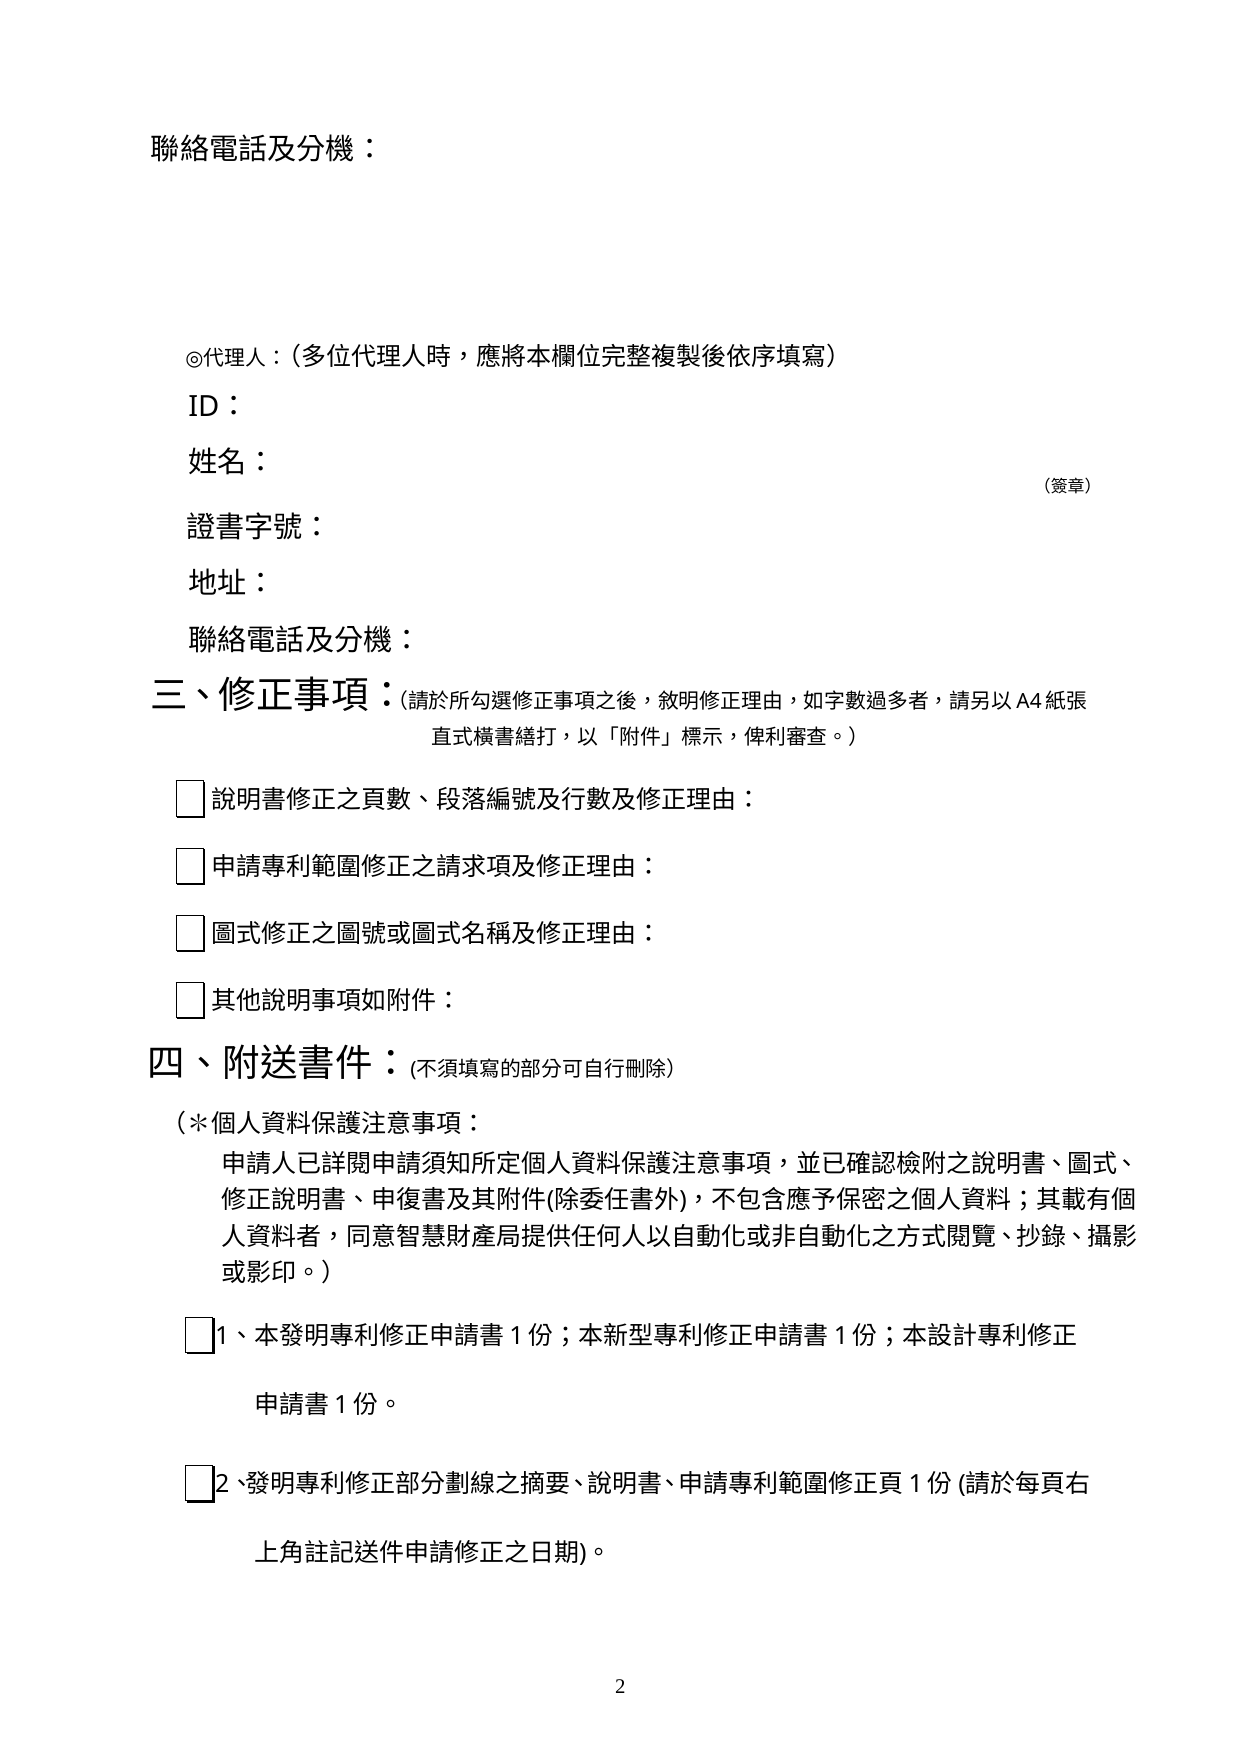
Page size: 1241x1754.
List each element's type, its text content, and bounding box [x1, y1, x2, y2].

table_cell 聯絡電話及分機： [148, 119, 1124, 174]
table_cell 證書字號： [185, 497, 1104, 553]
text 圖式修正之圖號或圖式名稱及修正理由： [148, 902, 1092, 952]
text ◎代理人：（多位代理人時，應將本欄位完整複製後依序填寫） [148, 326, 1092, 376]
text 2、發明專利修正部分劃線之摘要、說明書、申請專利範圍修正頁1份 (請於每頁右上角註記送件申請修正之日期)。 [185, 1447, 1091, 1585]
text 申請專利範圍修正之請求項及修正理由： [148, 835, 1092, 885]
text 說明書修正之頁數、段落編號及行數及修正理由： [148, 768, 1092, 818]
text 三、修正事項：（請於所勾選修正事項之後，敘明修正理由，如字數過多者，請另以A4紙張直式橫書繕打，以「附件」標示，俾利審查。） [150, 665, 1087, 751]
text 1、本發明專利修正申請書1份；本新型專利修正申請書1份；本設計專利修正申請書1份。 [185, 1299, 1091, 1437]
table_header （簽章） [954, 376, 1104, 497]
table_cell 地址： [185, 553, 1104, 609]
text 申請人已詳閱申請須知所定個人資料保護注意事項，並已確認檢附之說明書、圖式、修正說明書、申復書及其附件(除委任書外)，不包含應予保密之個人資料；其載有個人資料者，同意智慧財產局提供任何人以自動化或非自動化之方式閱覽、抄錄、攝影或影印。） [221, 1144, 1137, 1289]
table_header ID： [185, 376, 954, 432]
text （✽個人資料保護注意事項： [148, 1104, 1092, 1140]
table_cell 聯絡電話及分機： [185, 609, 1104, 665]
text 其他說明事項如附件： [148, 969, 1092, 1019]
text 四、附送書件：(不須填寫的部分可自行刪除） [148, 1037, 1092, 1087]
table_cell 姓名： [185, 432, 954, 497]
